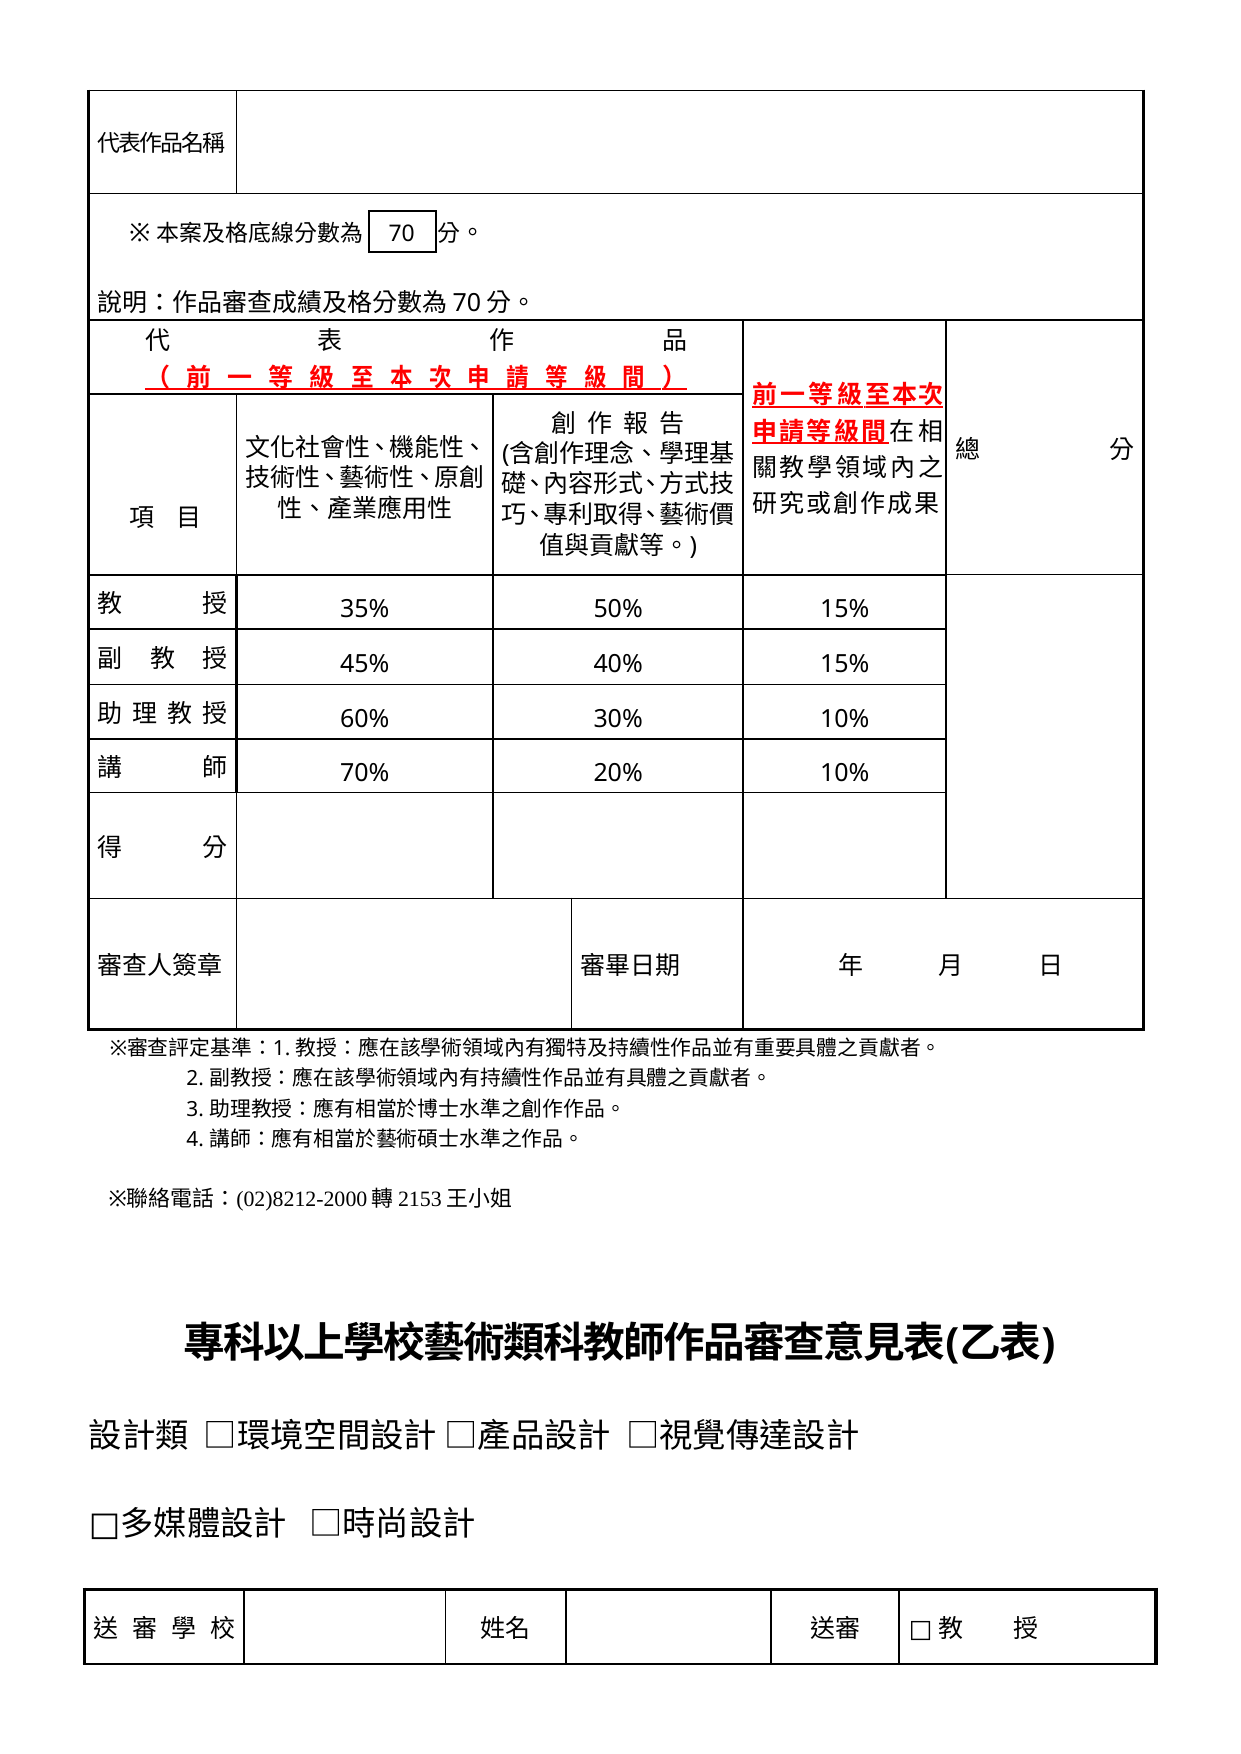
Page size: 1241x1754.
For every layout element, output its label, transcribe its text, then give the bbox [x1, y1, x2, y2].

table_cell 50% [494, 576, 742, 628]
text ※聯絡電話：(02)8212-2000轉2153王小姐 [89, 1181, 1152, 1213]
table_cell 10% [744, 685, 945, 738]
text □多媒體設計 □時尚設計 [89, 1483, 1152, 1558]
text 3. 助理教授：應有相當於博士水準之創作作品。 [89, 1092, 1152, 1122]
table_cell 10% [744, 740, 945, 792]
table_cell 前一等級至本次申請等級間在相關教學領域內之研究或創作成果 [744, 321, 945, 574]
table_cell 20% [494, 740, 742, 792]
table_cell 講師 [90, 740, 235, 792]
text 2. 副教授：應在該學術領域內有持續性作品並有具體之貢獻者。 [89, 1061, 1152, 1092]
table_cell 代表作品 （前一等級至本次申請等級間） [90, 321, 742, 393]
table_cell 15% [744, 630, 945, 683]
table_cell 教授 [90, 576, 235, 628]
table_cell 45% [238, 630, 492, 683]
table_cell 70% [238, 740, 492, 792]
table_cell [237, 91, 1142, 193]
table_cell 30% [494, 685, 742, 738]
table_cell [237, 899, 571, 1028]
table_cell 總分 [947, 321, 1142, 574]
table_header 姓名 [446, 1591, 565, 1663]
table_cell ※ 本案及格底線分數為 70 分。 說明：作品審查成績及格分數為70分。 [90, 194, 1142, 319]
table_cell [494, 793, 742, 897]
table_cell [947, 575, 1142, 897]
table_cell 項 目 [90, 395, 236, 574]
table_cell 代表作品名稱 [90, 91, 236, 193]
text 專科以上學校藝術類科教師作品審查意見表(乙表) [89, 1302, 1152, 1377]
table_header [245, 1591, 445, 1663]
table_cell 年 月 日 [744, 899, 1142, 1028]
text ※審查評定基準：1. 教授：應在該學術領域內有獨特及持續性作品並有重要具體之貢獻者。 [89, 1031, 1152, 1061]
table_header □ 教 授 [900, 1591, 1154, 1663]
table_cell 副教授 [90, 630, 235, 683]
text 4. 講師：應有相當於藝術碩士水準之作品。 [89, 1122, 1152, 1152]
table_cell [744, 793, 945, 897]
table_cell 助理教授 [90, 685, 235, 738]
table_header 送審 [772, 1591, 898, 1663]
table_cell 40% [494, 630, 742, 683]
table_cell 15% [744, 576, 945, 628]
text 設計類 □環境空間設計 □產品設計 □視覺傳達設計 [89, 1396, 1152, 1471]
table_cell 60% [238, 685, 492, 738]
table_cell 審畢日期 [572, 899, 742, 1028]
table_cell [237, 793, 492, 897]
table_header 送審學校 [86, 1591, 243, 1663]
table_cell 審查人簽章 [90, 899, 236, 1028]
table_cell 35% [238, 576, 492, 628]
table_cell 文化社會性、機能性、技術性、藝術性、原創性、產業應用性 [237, 395, 492, 574]
table_cell 創 作 報 告 (含創作理念、學理基礎、內容形式、方式技巧、專利取得、藝術價值與貢獻等。) [494, 395, 742, 574]
table_cell 得分 [90, 793, 236, 897]
table_header [567, 1591, 770, 1663]
